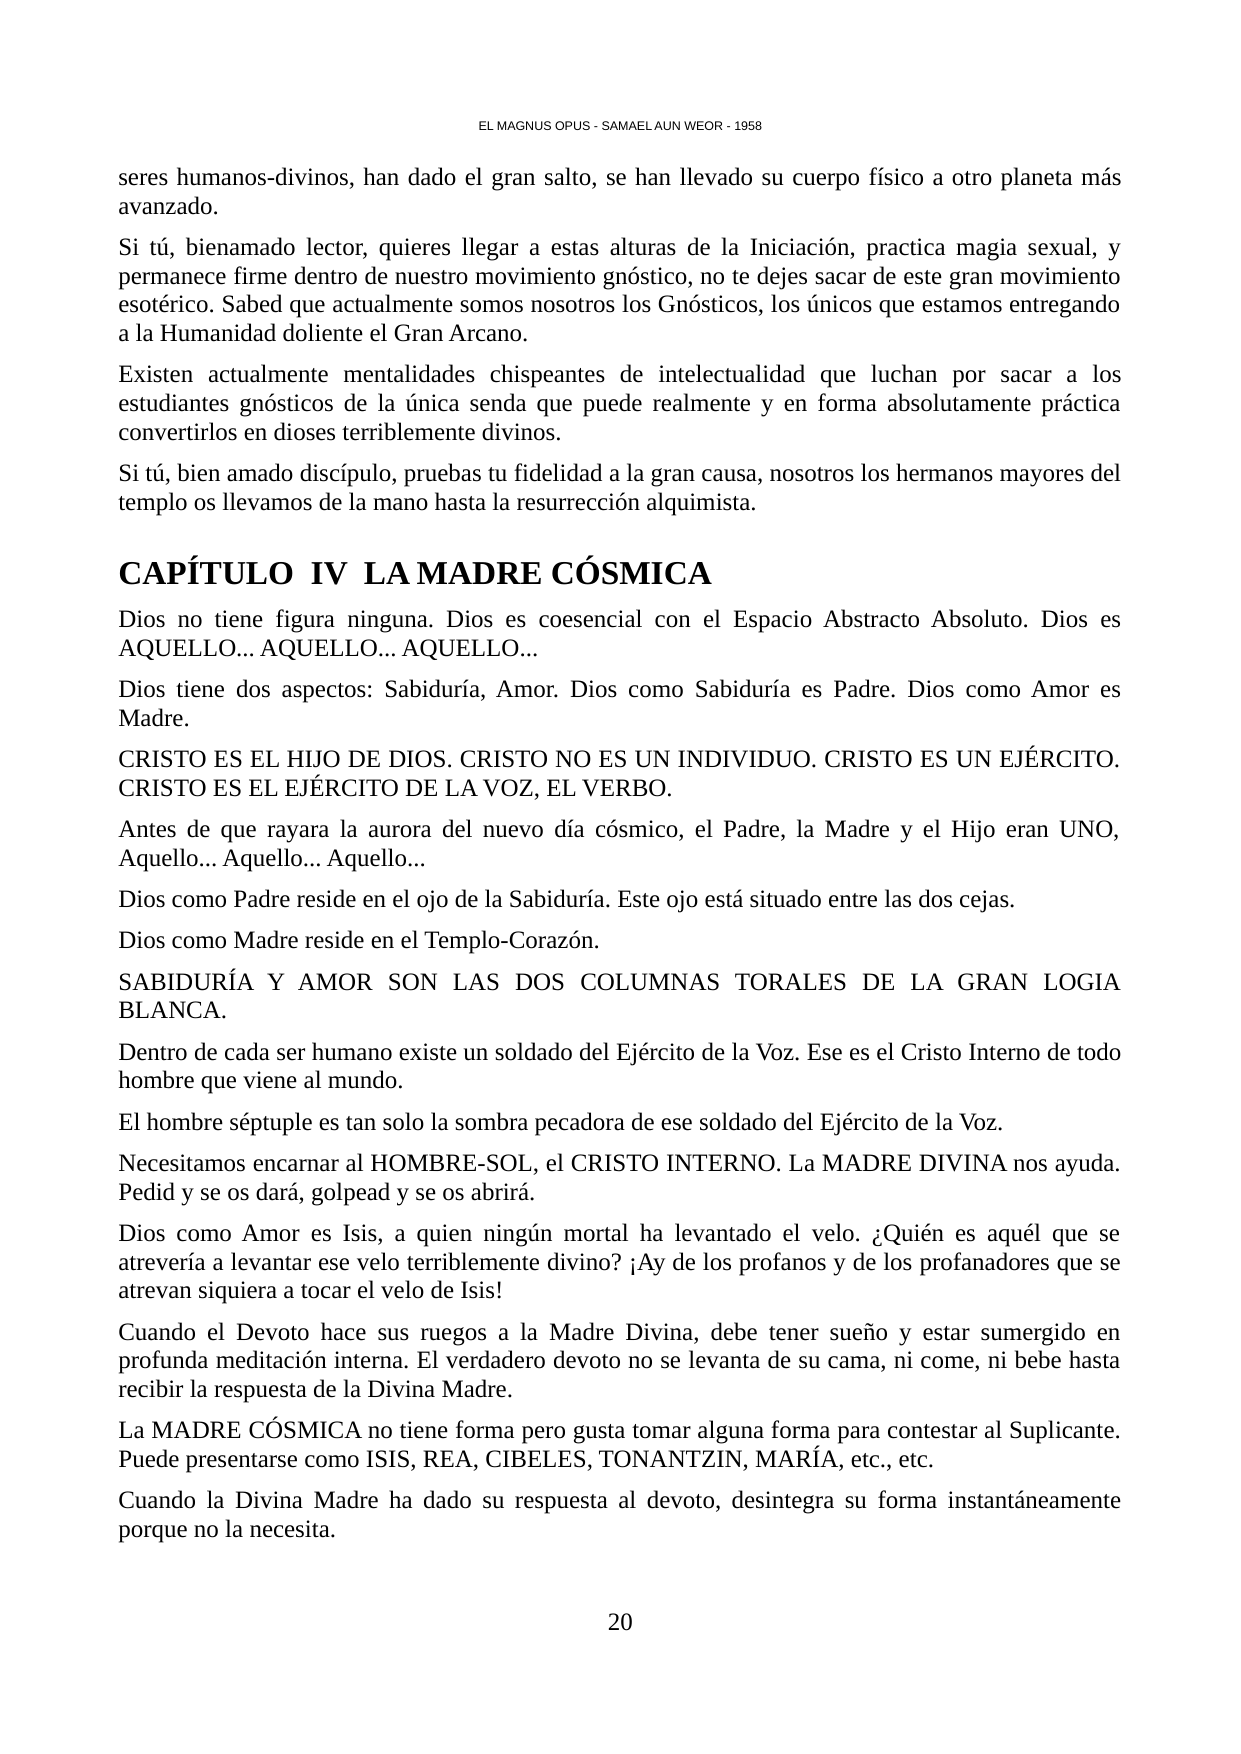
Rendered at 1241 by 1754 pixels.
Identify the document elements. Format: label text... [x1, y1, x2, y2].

text Existen actualmente mentalidades chispeantes de intelectualidad que luchan por sacar a los estudiantes gnósticos de la única senda que puede realmente y en forma absolutamente práctica convertirlos en dioses terriblemente divinos. [118, 359, 1122, 446]
text Dios como Padre reside en el ojo de la Sabiduría. Este ojo está situado entre las dos cejas. [118, 884, 1122, 913]
text Dentro de cada ser humano existe un soldado del Ejército de la Voz. Ese es el Cristo Interno de todo hombre que viene al mundo. [118, 1037, 1122, 1094]
text La MADRE CÓSMICA no tiene forma pero gusta tomar alguna forma para contestar al Suplicante. Puede presentarse como ISIS, REA, CIBELES, TONANTZIN, MARÍA, etc., etc. [118, 1415, 1122, 1473]
text SABIDURÍA Y AMOR SON LAS DOS COLUMNAS TORALES DE LA GRAN LOGIA BLANCA. [118, 967, 1122, 1024]
text seres humanos-divinos, han dado el gran salto, se han llevado su cuerpo físico a otro planeta más avanzado. [118, 162, 1122, 219]
text Necesitamos encarnar al HOMBRE-SOL, el CRISTO INTERNO. La MADRE DIVINA nos ayuda. Pedid y se os dará, golpead y se os abrirá. [118, 1148, 1122, 1205]
text CRISTO ES EL HIJO DE DIOS. CRISTO NO ES UN INDIVIDUO. CRISTO ES UN EJÉRCITO. CRISTO ES EL EJÉRCITO DE LA VOZ, EL VERBO. [118, 744, 1122, 802]
text Dios como Amor es Isis, a quien ningún mortal ha levantado el velo. ¿Quién es aquél que se atrevería a levantar ese velo terriblemente divino? ¡Ay de los profanos y de los profanadores que se atrevan siquiera a tocar el velo de Isis! [118, 1218, 1122, 1304]
text Cuando la Divina Madre ha dado su respuesta al devoto, desintegra su forma instantáneamente porque no la necesita. [118, 1485, 1122, 1543]
text Dios como Madre reside en el Templo-Corazón. [118, 925, 1122, 954]
text Si tú, bienamado lector, quieres llegar a estas alturas de la Iniciación, practica magia sexual, y permanece firme dentro de nuestro movimiento gnóstico, no te dejes sacar de este gran movimiento esotérico. Sabed que actualmente somos nosotros los Gnósticos, los únicos que estamos entregando a la Humanidad doliente el Gran Arcano. [118, 232, 1122, 347]
text Dios tiene dos aspectos: Sabiduría, Amor. Dios como Sabiduría es Padre. Dios como Amor es Madre. [118, 674, 1122, 732]
text Si tú, bien amado discípulo, pruebas tu fidelidad a la gran causa, nosotros los hermanos mayores del templo os llevamos de la mano hasta la resurrección alquimista. [118, 458, 1122, 516]
text El hombre séptuple es tan solo la sombra pecadora de ese soldado del Ejército de la Voz. [118, 1107, 1122, 1135]
text Antes de que rayara la aurora del nuevo día cósmico, el Padre, la Madre y el Hijo eran UNO, Aquello... Aquello... Aquello... [118, 814, 1122, 872]
text Cuando el Devoto hace sus ruegos a la Madre Divina, debe tener sueño y estar sumergido en profunda meditación interna. El verdadero devoto no se levanta de su cama, ni come, ni bebe hasta recibir la respuesta de la Divina Madre. [118, 1317, 1122, 1403]
subtitle CAPÍTULO IV LA MADRE CÓSMICA [118, 553, 1122, 592]
text Dios no tiene figura ninguna. Dios es coesencial con el Espacio Abstracto Absoluto. Dios es AQUELLO... AQUELLO... AQUELLO... [118, 604, 1122, 662]
